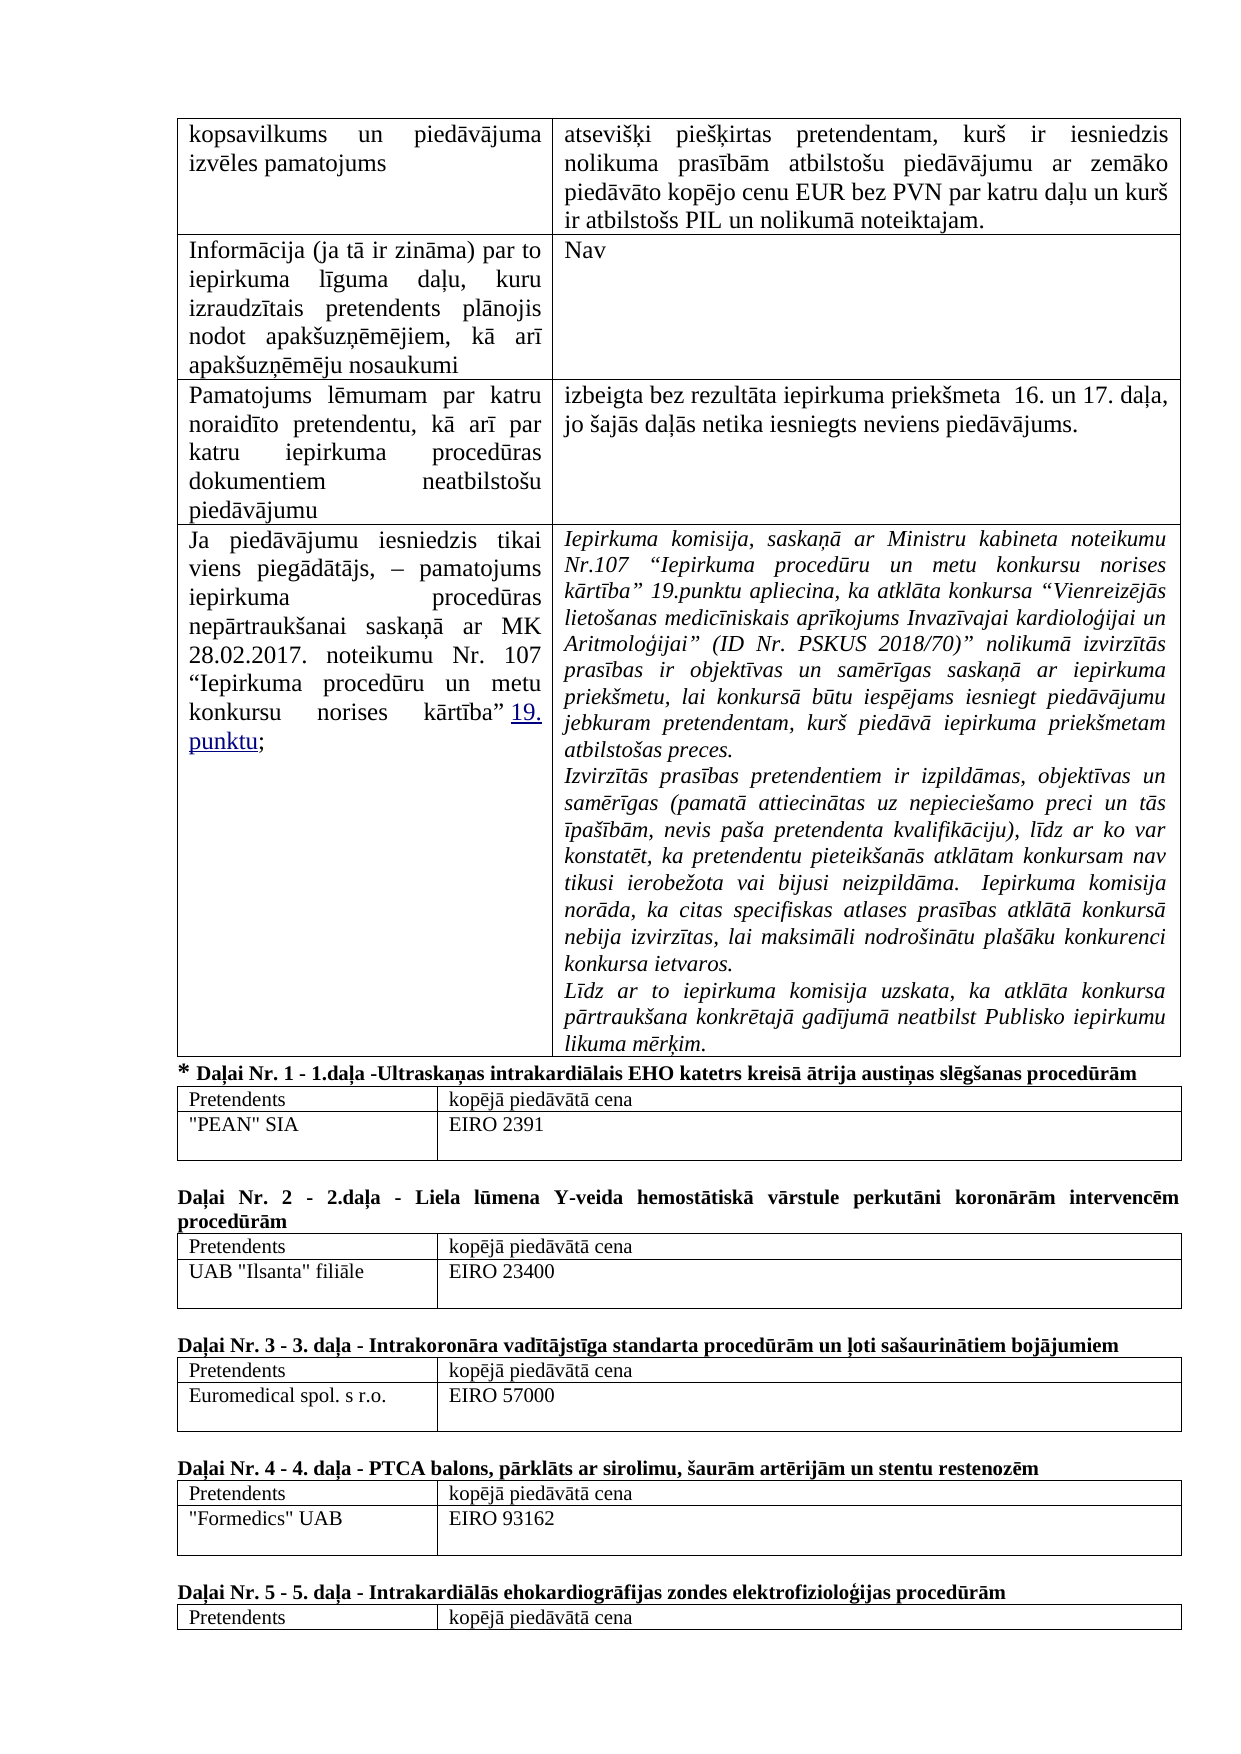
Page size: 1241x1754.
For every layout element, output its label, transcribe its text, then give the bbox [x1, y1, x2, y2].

text Daļai Nr. 2 - 2.daļa - Liela lūmena Y-veida hemostātiskā vārstule perkutāni koronārām intervencēm procedūrām [177, 1185, 1181, 1233]
table_header kopējā piedāvātā cena [438, 1358, 1181, 1382]
table_header kopējā piedāvātā cena [438, 1605, 1181, 1629]
table_cell EIRO 23400 [438, 1260, 1181, 1308]
table_cell EIRO 2391 [438, 1112, 1181, 1160]
table_header kopējā piedāvātā cena [438, 1087, 1181, 1111]
text Daļai Nr. 5 - 5. daļa - Intrakardiālās ehokardiogrāfijas zondes elektrofizioloģijas procedūrām [177, 1579, 1181, 1604]
table_cell "Formedics" UAB [178, 1506, 437, 1554]
table_header Pretendents [178, 1234, 437, 1258]
table_cell Pamatojums lēmumam par katru noraidīto pretendentu, kā arī par katru iepirkuma procedūras dokumentiem neatbilstošu piedāvājumu [178, 380, 552, 524]
table_cell atsevišķi piešķirtas pretendentam, kurš ir iesniedzis nolikuma prasībām atbilstošu piedāvājumu ar zemāko piedāvāto kopējo cenu EUR bez PVN par katru daļu un kurš ir atbilstošs PIL un nolikumā noteiktajam. [553, 119, 1180, 234]
text Daļai Nr. 3 - 3. daļa - Intrakoronāra vadītājstīga standarta procedūrām un ļoti sašaurinātiem bojājumiem [177, 1333, 1181, 1357]
table_header kopējā piedāvātā cena [438, 1481, 1181, 1505]
table_cell Iepirkuma komisija, saskaņā ar Ministru kabineta noteikumu Nr.107 “Iepirkuma procedūru un metu konkursu norises kārtība” 19.punktu apliecina, ka atklāta konkursa “Vienreizējās lietošanas medicīniskais aprīkojums Invazīvajai kardioloģijai un Aritmoloģijai” (ID Nr. PSKUS 2018/70)” nolikumā izvirzītās prasības ir objektīvas un samērīgas saskaņā ar iepirkuma priekšmetu, lai konkursā būtu iespējams iesniegt piedāvājumu jebkuram pretendentam, kurš piedāvā iepirkuma priekšmetam atbilstošas preces. Izvirzītās prasības pretendentiem ir izpildāmas, objektīvas un samērīgas (pamatā attiecinātas uz nepieciešamo preci un tās īpašībām, nevis paša pretendenta kvalifikāciju), līdz ar ko var konstatēt, ka pretendentu pieteikšanās atklātam konkursam nav tikusi ierobežota vai bijusi neizpildāma. Iepirkuma komisija norāda, ka citas specifiskas atlases prasības atklātā konkursā nebija izvirzītas, lai maksimāli nodrošinātu plašāku konkurenci konkursa ietvaros. Līdz ar to iepirkuma komisija uzskata, ka atklāta konkursa pārtraukšana konkrētajā gadījumā neatbilst Publisko iepirkumu likuma mērķim. [553, 525, 1180, 1056]
table_cell Nav [553, 235, 1180, 379]
table_cell EIRO 93162 [438, 1506, 1181, 1554]
table_cell EIRO 57000 [438, 1383, 1181, 1431]
table_header Pretendents [178, 1605, 437, 1629]
table_cell Ja piedāvājumu iesniedzis tikai viens piegādātājs, – pamatojums iepirkuma procedūras nepārtraukšanai saskaņā ar MK 28.02.2017. noteikumu Nr. 107 “Iepirkuma procedūru un metu konkursu norises kārtība” 19. punktu; [178, 525, 552, 1056]
table_cell izbeigta bez rezultāta iepirkuma priekšmeta 16. un 17. daļa, jo šajās daļās netika iesniegts neviens piedāvājums. [553, 380, 1180, 524]
table_header kopējā piedāvātā cena [438, 1234, 1181, 1258]
table_cell UAB "Ilsanta" filiāle [178, 1260, 437, 1308]
table_header Pretendents [178, 1358, 437, 1382]
table_cell "PEAN" SIA [178, 1112, 437, 1160]
table_cell Euromedical spol. s r.o. [178, 1383, 437, 1431]
text * Daļai Nr. 1 - 1.daļa -Ultraskaņas intrakardiālais EHO katetrs kreisā ātrija austiņas slēgšanas procedūrām [177, 1057, 1181, 1086]
table_header Pretendents [178, 1087, 437, 1111]
table_cell Informācija (ja tā ir zināma) par to iepirkuma līguma daļu, kuru izraudzītais pretendents plānojis nodot apakšuzņēmējiem, kā arī apakšuzņēmēju nosaukumi [178, 235, 552, 379]
text Daļai Nr. 4 - 4. daļa - PTCA balons, pārklāts ar sirolimu, šaurām artērijām un stentu restenozēm [177, 1456, 1181, 1480]
table_cell kopsavilkums un piedāvājuma izvēles pamatojums [178, 119, 552, 234]
table_header Pretendents [178, 1481, 437, 1505]
